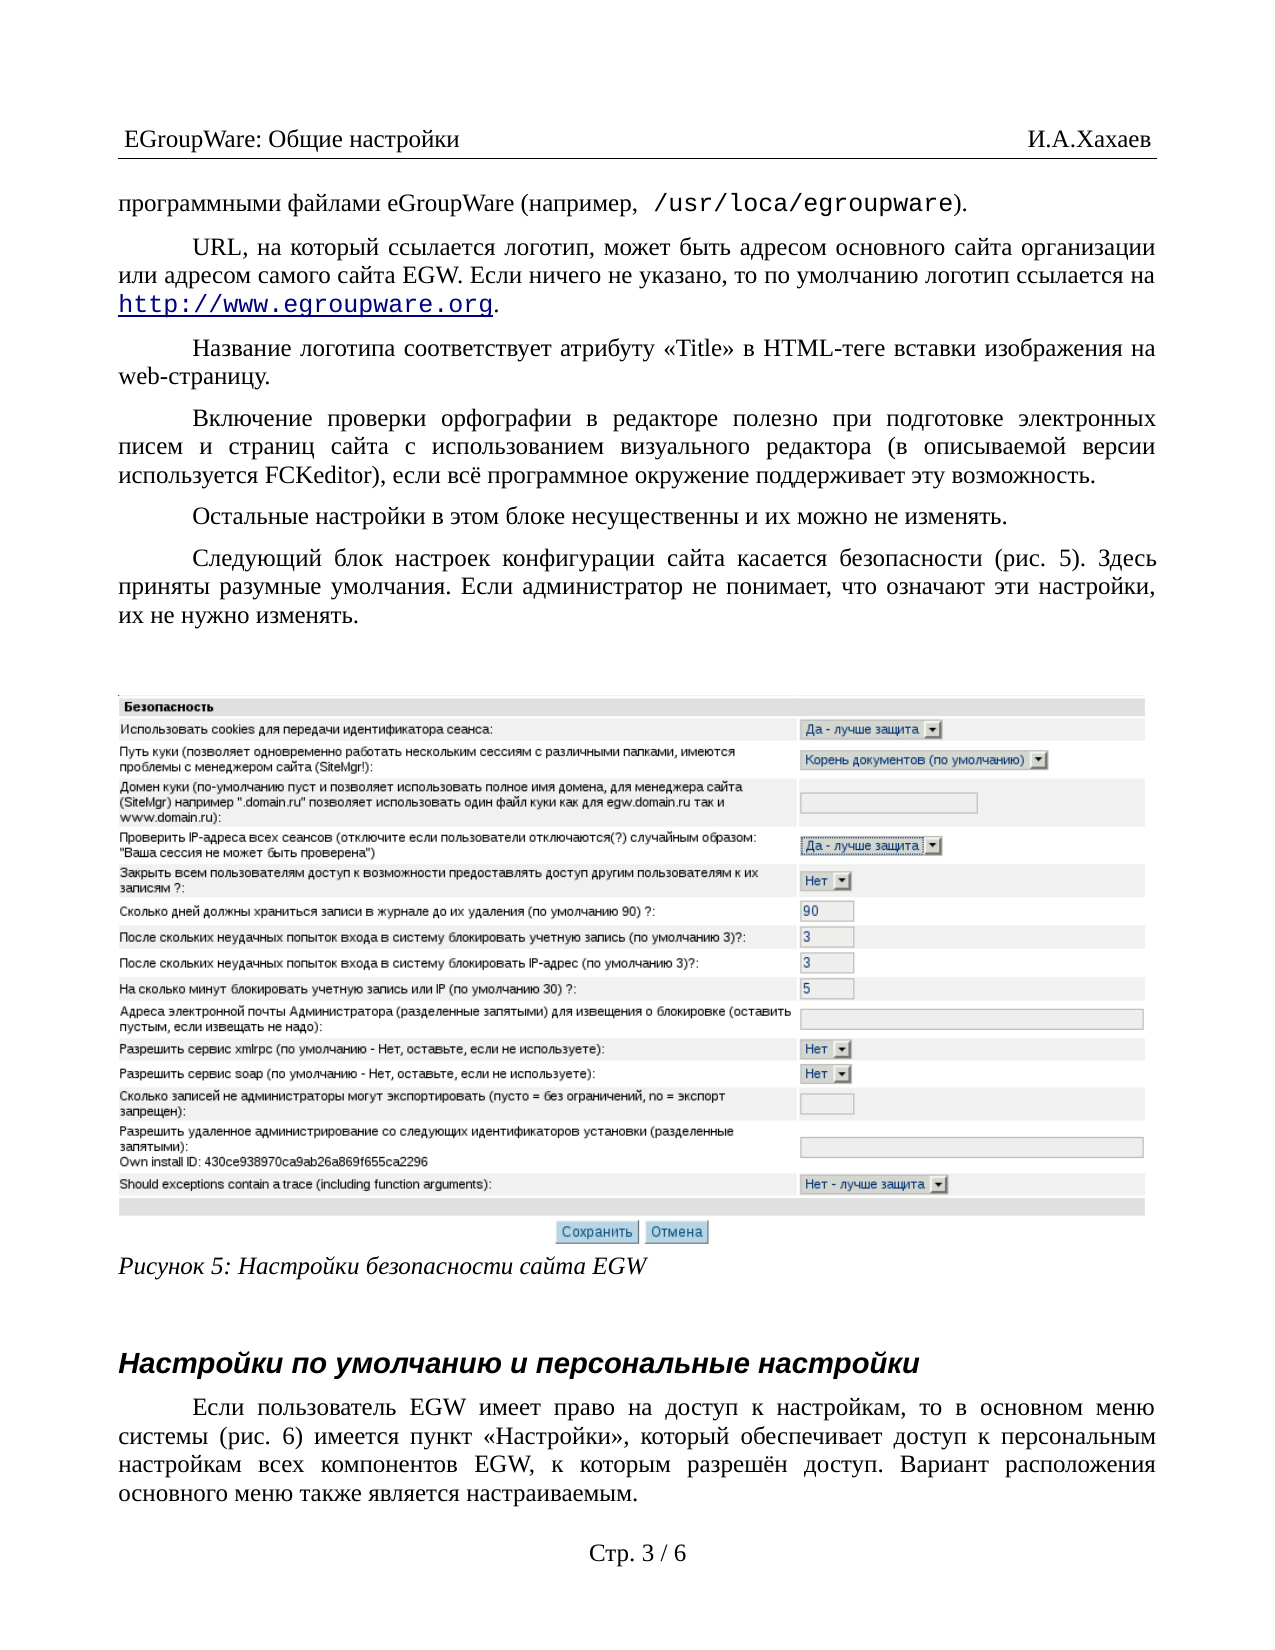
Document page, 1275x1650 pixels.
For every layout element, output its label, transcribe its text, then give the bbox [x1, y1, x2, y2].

text Следующий блок настроек конфигурации сайта касается безопасности (рис. 5). Здесь приняты разумные умолчания. Если администратор не понимает, что означают эти настройки, их не нужно изменять. [118, 543, 1157, 629]
picture [118, 695, 1158, 1251]
text Рисунок 5: Настройки безопасности сайта EGW [118, 1251, 1157, 1280]
text Включение проверки орфографии в редакторе полезно при подготовке электронных писем и страниц сайта с использованием визуального редактора (в описываемой версии используется FCKeditor), если всё программное окружение поддерживает эту возможность. [118, 403, 1157, 489]
text Остальные настройки в этом блоке несущественны и их можно не изменять. [118, 501, 1157, 530]
subtitle Настройки по умолчанию и персональные настройки [118, 1346, 1157, 1379]
text Если пользователь EGW имеет право на доступ к настройкам, то в основном меню системы (рис. 6) имеется пункт «Настройки», который обеспечивает доступ к персональным настройкам всех компонентов EGW, к которым разрешён доступ. Вариант расположения основного меню также является настраиваемым. [118, 1392, 1157, 1507]
text программными файлами eGroupWare (например, /usr/loca/egroupware). [118, 188, 1157, 219]
text URL, на который ссылается логотип, может быть адресом основного сайта организации или адресом самого сайта EGW. Если ничего не указано, то по умолчанию логотип ссылается на http://www.egroupware.org. [118, 232, 1157, 320]
text Название логотипа соответствует атрибуту «Title» в HTML-теге вставки изображения на web-страницу. [118, 333, 1157, 390]
